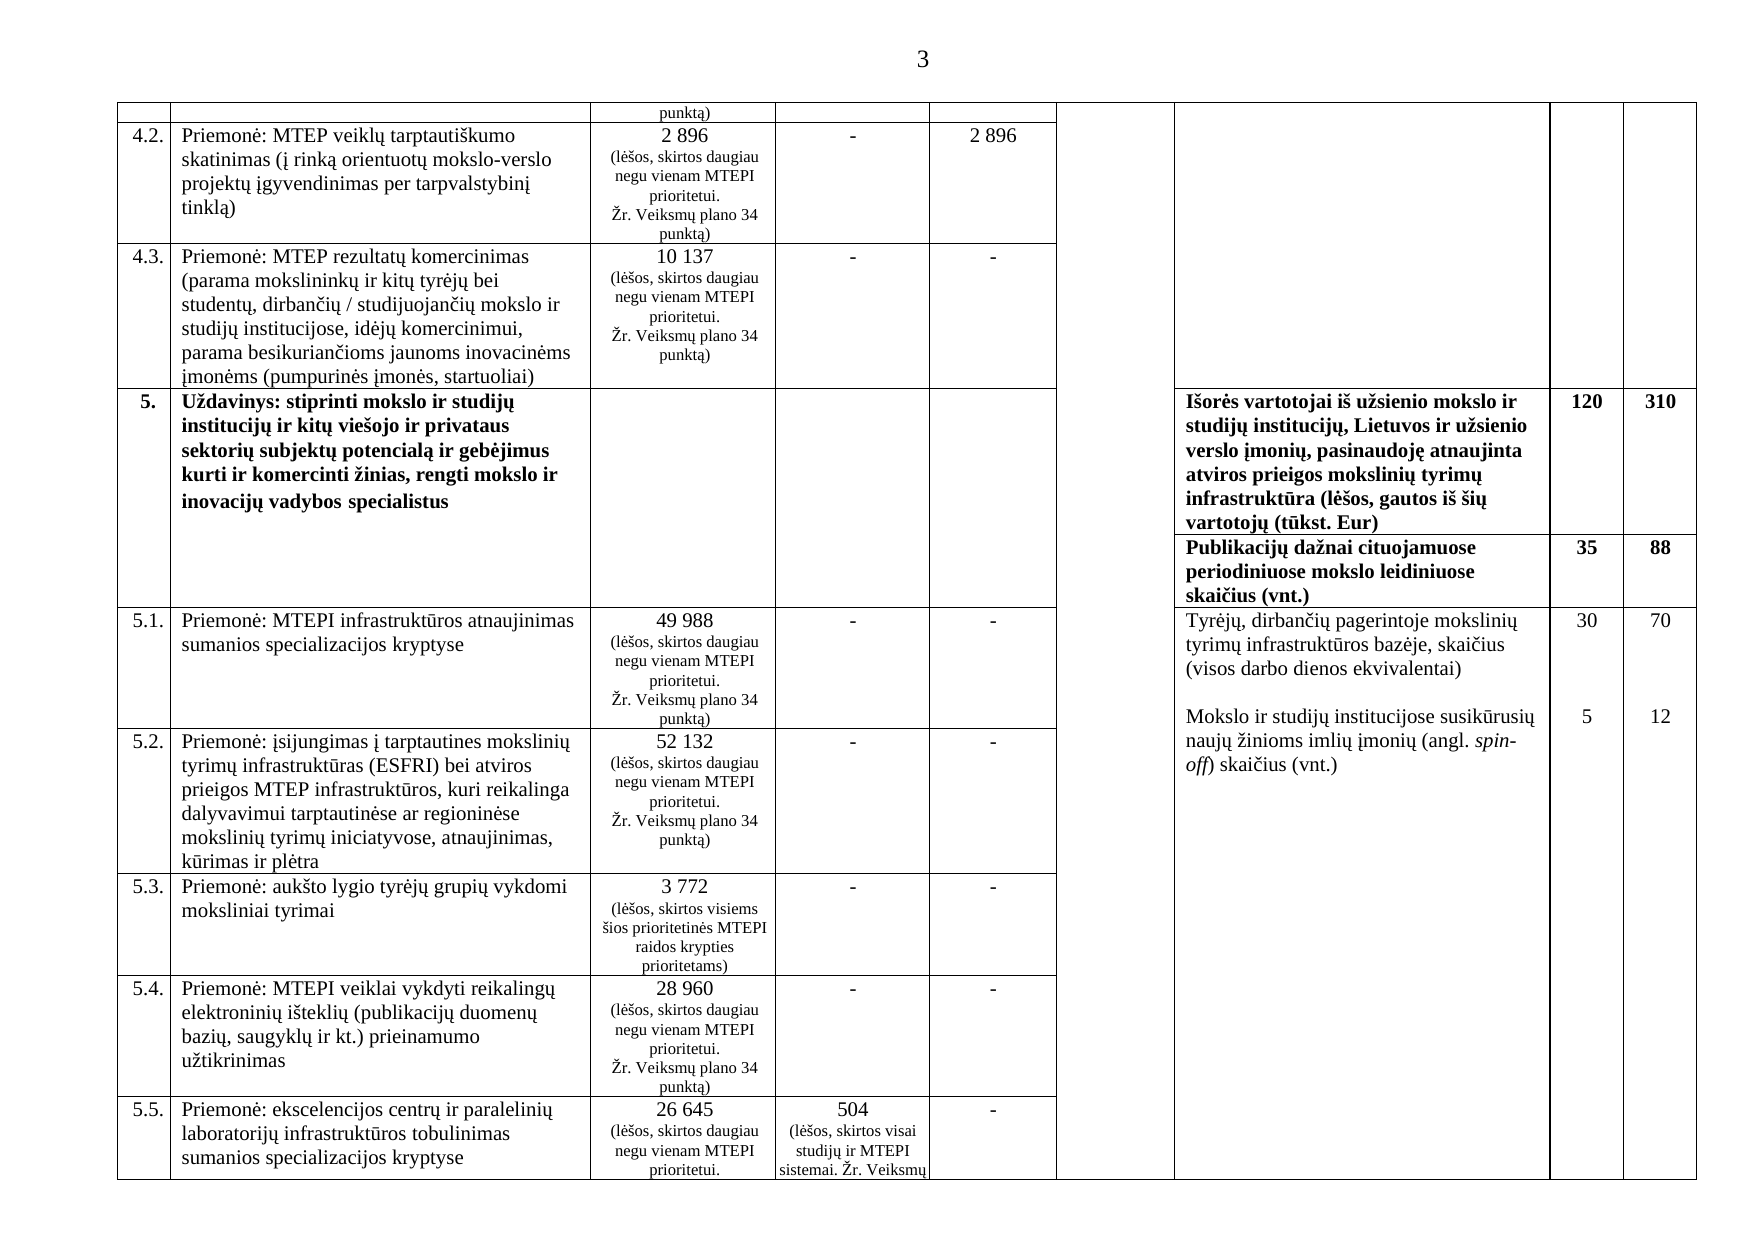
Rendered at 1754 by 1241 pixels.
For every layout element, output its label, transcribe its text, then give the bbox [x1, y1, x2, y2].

table_cell Priemonė: MTEPI veiklai vykdyti reikalingų elektroninių išteklių (publikacijų duomenų bazių, saugyklų ir kt.) prieinamumo užtikrinimas [171, 976, 590, 1096]
table_cell Išorės vartotojai iš užsienio mokslo ir studijų institucijų, Lietuvos ir užsienio verslo įmonių, pasinaudoję atnaujinta atviros prieigos mokslinių tyrimų infrastruktūra (lėšos, gautos iš šių vartotojų (tūkst. Eur) [1175, 389, 1549, 534]
table_cell 2 896 [930, 123, 1056, 243]
table_cell - [930, 729, 1056, 873]
table_cell [118, 103, 170, 122]
table_cell Uždavinys: stiprinti mokslo ir studijų institucijų ir kitų viešojo ir privataus sektorių subjektų potencialą ir gebėjimus kurti ir komercinti žinias, rengti mokslo ir inovacijų vadybos specialistus [171, 389, 590, 607]
table_cell 5.3. [118, 874, 170, 975]
table_cell Priemonė: įsijungimas į tarptautines mokslinių tyrimų infrastruktūras (ESFRI) bei atviros prieigos MTEP infrastruktūros, kuri reikalinga dalyvavimui tarptautinėse ar regioninėse mokslinių tyrimų iniciatyvose, atnaujinimas, kūrimas ir plėtra [171, 729, 590, 873]
table_cell 28 960 (lėšos, skirtos daugiau negu vienam MTEPI prioritetui. Žr. Veiksmų plano 34 punktą) [591, 976, 775, 1096]
table_cell - [776, 729, 929, 873]
table_cell - [776, 103, 929, 122]
table_cell 5.5. [118, 1097, 170, 1179]
table_cell [1175, 103, 1549, 388]
table_cell - [776, 608, 929, 728]
table_cell 3 772 (lėšos, skirtos visiems šios prioritetinės MTEPI raidos krypties prioritetams) [591, 874, 775, 975]
table_cell Publikacijų dažnai cituojamuose periodiniuose mokslo leidiniuose skaičius (vnt.) [1175, 535, 1549, 607]
table_cell 26 645 (lėšos, skirtos daugiau negu vienam MTEPI prioritetui. [591, 1097, 775, 1179]
table_cell 5.2. [118, 729, 170, 873]
table_cell 2 896 (lėšos, skirtos daugiau negu vienam MTEPI prioritetui. Žr. Veiksmų plano 34 punktą) [591, 123, 775, 243]
table_cell - [776, 123, 929, 243]
table_cell 52 132 (lėšos, skirtos daugiau negu vienam MTEPI prioritetui. Žr. Veiksmų plano 34 punktą) [591, 729, 775, 873]
table_cell punktą) [591, 103, 775, 122]
table_cell 5.1. [118, 608, 170, 728]
table_cell 4.3. [118, 244, 170, 388]
table_cell [171, 103, 590, 122]
table_cell 120 [1551, 389, 1623, 534]
table_cell 49 988 (lėšos, skirtos daugiau negu vienam MTEPI prioritetui. Žr. Veiksmų plano 34 punktą) [591, 608, 775, 728]
table_cell - [930, 976, 1056, 1096]
table_cell - [930, 1097, 1056, 1179]
table_cell 10 137 (lėšos, skirtos daugiau negu vienam MTEPI prioritetui. Žr. Veiksmų plano 34 punktą) [591, 244, 775, 388]
table_cell 88 [1624, 535, 1696, 607]
table_cell - [776, 976, 929, 1096]
table_cell Priemonė: MTEPI infrastruktūros atnaujinimas sumanios specializacijos kryptyse [171, 608, 590, 728]
table_cell - [930, 244, 1056, 388]
table_cell [1624, 103, 1696, 388]
table_cell - [776, 874, 929, 975]
table_cell Tyrėjų, dirbančių pagerintoje mokslinių tyrimų infrastruktūros bazėje, skaičius (visos darbo dienos ekvivalentai) Mokslo ir studijų institucijose susikūrusių naujų žinioms imlių įmonių (angl. spin-off) skaičius (vnt.) [1175, 608, 1549, 1179]
table_cell 504 (lėšos, skirtos visai studijų ir MTEPI sistemai. Žr. Veiksmų [776, 1097, 929, 1179]
table_cell [930, 389, 1056, 607]
table_cell [930, 103, 1056, 122]
table_cell 70 12 [1624, 608, 1696, 1179]
table_cell [591, 389, 775, 607]
table_cell 35 [1551, 535, 1623, 607]
table_cell 310 [1624, 389, 1696, 534]
table_cell - [930, 608, 1056, 728]
table_cell [776, 389, 929, 607]
table_cell [1057, 103, 1174, 1179]
table_cell Priemonė: ekscelencijos centrų ir paralelinių laboratorijų infrastruktūros tobulinimas sumanios specializacijos kryptyse [171, 1097, 590, 1179]
table_cell [1551, 103, 1623, 388]
table_cell Priemonė: MTEP rezultatų komercinimas (parama mokslininkų ir kitų tyrėjų bei studentų, dirbančių / studijuojančių mokslo ir studijų institucijose, idėjų komercinimui, parama besikuriančioms jaunoms inovacinėms įmonėms (pumpurinės įmonės, startuoliai) [171, 244, 590, 388]
table_cell - [776, 244, 929, 388]
table_cell 5. [118, 389, 170, 607]
table_cell 4.2. [118, 123, 170, 243]
table_cell - [930, 874, 1056, 975]
table_cell Priemonė: aukšto lygio tyrėjų grupių vykdomi moksliniai tyrimai [171, 874, 590, 975]
table_cell Priemonė: MTEP veiklų tarptautiškumo skatinimas (į rinką orientuotų mokslo-verslo projektų įgyvendinimas per tarpvalstybinį tinklą) [171, 123, 590, 243]
table_cell 5.4. [118, 976, 170, 1096]
table_cell 30 5 [1551, 608, 1623, 1179]
